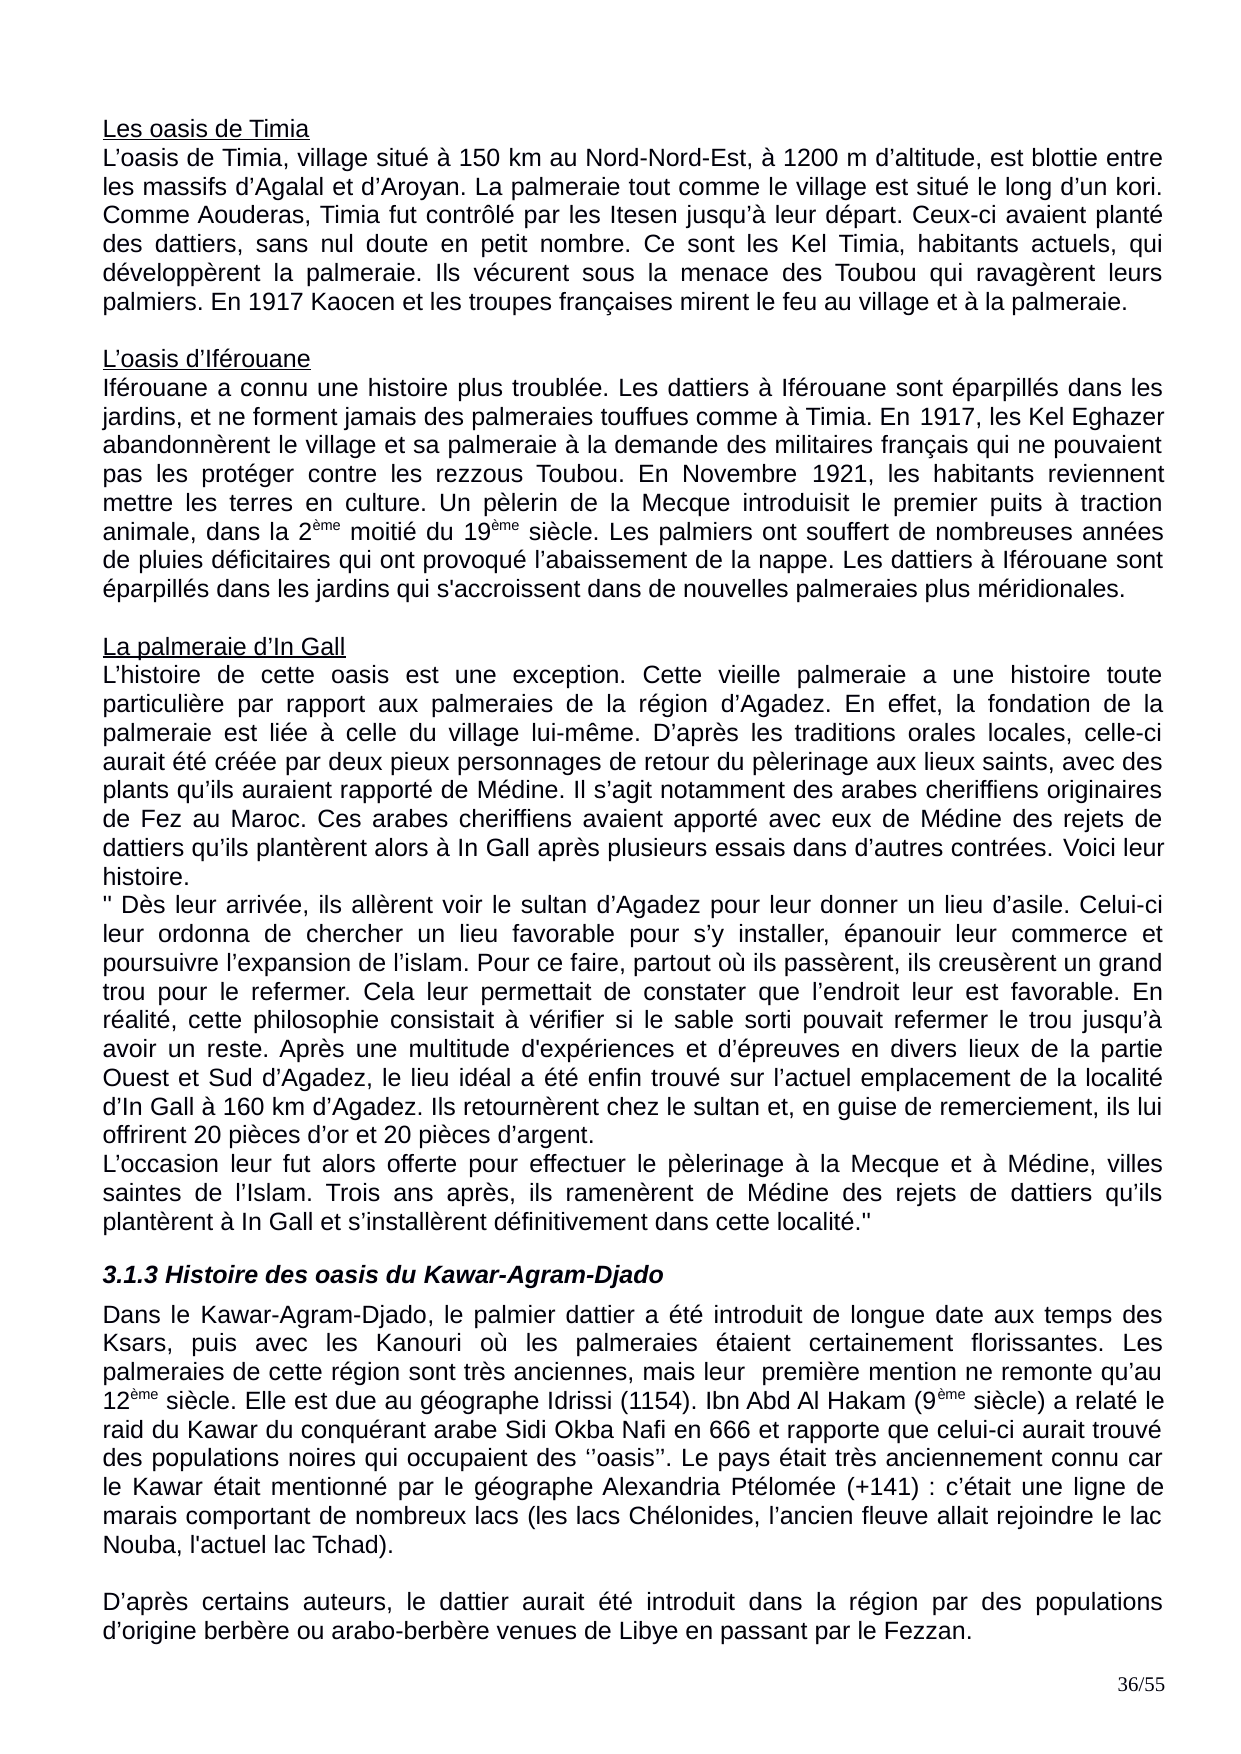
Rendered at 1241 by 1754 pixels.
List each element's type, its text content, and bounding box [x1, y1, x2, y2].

list Les oasis de Timia [102, 114, 1165, 143]
text L’occasion leur fut alors offerte pour effectuer le pèlerinage à la Mecque et à Médine, villes saintes de l’Islam. Trois ans après, ils ramenèrent de Médine des rejets de dattiers qu’ils plantèrent à In Gall et s’installèrent définitivement dans cette localité.'' [102, 1149, 1165, 1235]
list La palmeraie d’In Gall [102, 632, 1165, 660]
text D’après certains auteurs, le dattier aurait été introduit dans la région par des populations d’origine berbère ou arabo-berbère venues de Libye en passant par le Fezzan. [102, 1587, 1165, 1644]
text L’oasis de Timia, village situé à 150 km au Nord-Nord-Est, à 1200 m d’altitude, est blottie entre les massifs d’Agalal et d’Aroyan. La palmeraie tout comme le village est situé le long d’un kori. Comme Aouderas, Timia fut contrôlé par les Itesen jusqu’à leur départ. Ceux-ci avaient planté des dattiers, sans nul doute en petit nombre. Ce sont les Kel Timia, habitants actuels, qui développèrent la palmeraie. Ils vécurent sous la menace des Toubou qui ravagèrent leurs palmiers. En 1917 Kaocen et les troupes françaises mirent le feu au village et à la palmeraie. [102, 143, 1165, 315]
text Dans le Kawar-Agram-Djado, le palmier dattier a été introduit de longue date aux temps des Ksars, puis avec les Kanouri où les palmeraies étaient certainement florissantes. Les palmeraies de cette région sont très anciennes, mais leur première mention ne remonte qu’au 12ème siècle. Elle est due au géographe Idrissi (1154). Ibn Abd Al Hakam (9ème siècle) a relaté le raid du Kawar du conquérant arabe Sidi Okba Nafi en 666 et rapporte que celui-ci aurait trouvé des populations noires qui occupaient des ‘’oasis’’. Le pays était très anciennement connu car le Kawar était mentionné par le géographe Alexandria Ptélomée (+141) : c’était une ligne de marais comportant de nombreux lacs (les lacs Chélonides, l’ancien fleuve allait rejoindre le lac Nouba, l'actuel lac Tchad). [102, 1299, 1165, 1558]
text '' Dès leur arrivée, ils allèrent voir le sultan d’Agadez pour leur donner un lieu d’asile. Celui-ci leur ordonna de chercher un lieu favorable pour s’y installer, épanouir leur commerce et poursuivre l’expansion de l’islam. Pour ce faire, partout où ils passèrent, ils creusèrent un grand trou pour le refermer. Cela leur permettait de constater que l’endroit leur est favorable. En réalité, cette philosophie consistait à vérifier si le sable sorti pouvait refermer le trou jusqu’à avoir un reste. Après une multitude d'expériences et d’épreuves en divers lieux de la partie Ouest et Sud d’Agadez, le lieu idéal a été enfin trouvé sur l’actuel emplacement de la localité d’In Gall à 160 km d’Agadez. Ils retournèrent chez le sultan et, en guise de remerciement, ils lui offrirent 20 pièces d’or et 20 pièces d’argent. [102, 890, 1165, 1149]
text L’histoire de cette oasis est une exception. Cette vieille palmeraie a une histoire toute particulière par rapport aux palmeraies de la région d’Agadez. En effet, la fondation de la palmeraie est liée à celle du village lui-même. D’après les traditions orales locales, celle-ci aurait été créée par deux pieux personnages de retour du pèlerinage aux lieux saints, avec des plants qu’ils auraient rapporté de Médine. Il s’agit notamment des arabes cheriffiens originaires de Fez au Maroc. Ces arabes cheriffiens avaient apporté avec eux de Médine des rejets de dattiers qu’ils plantèrent alors à In Gall après plusieurs essais dans d’autres contrées. Voici leur histoire. [102, 660, 1165, 890]
subtitle 3.1.3 Histoire des oasis du Kawar-Agram-Djado [102, 1260, 1165, 1289]
list L’oasis d’Iférouane [102, 344, 1165, 373]
text Iférouane a connu une histoire plus troublée. Les dattiers à Iférouane sont éparpillés dans les jardins, et ne forment jamais des palmeraies touffues comme à Timia. En 1917, les Kel Eghazer abandonnèrent le village et sa palmeraie à la demande des militaires français qui ne pouvaient pas les protéger contre les rezzous Toubou. En Novembre 1921, les habitants reviennent mettre les terres en culture. Un pèlerin de la Mecque introduisit le premier puits à traction animale, dans la 2ème moitié du 19ème siècle. Les palmiers ont souffert de nombreuses années de pluies déficitaires qui ont provoqué l’abaissement de la nappe. Les dattiers à Iférouane sont éparpillés dans les jardins qui s'accroissent dans de nouvelles palmeraies plus méridionales. [102, 373, 1165, 603]
